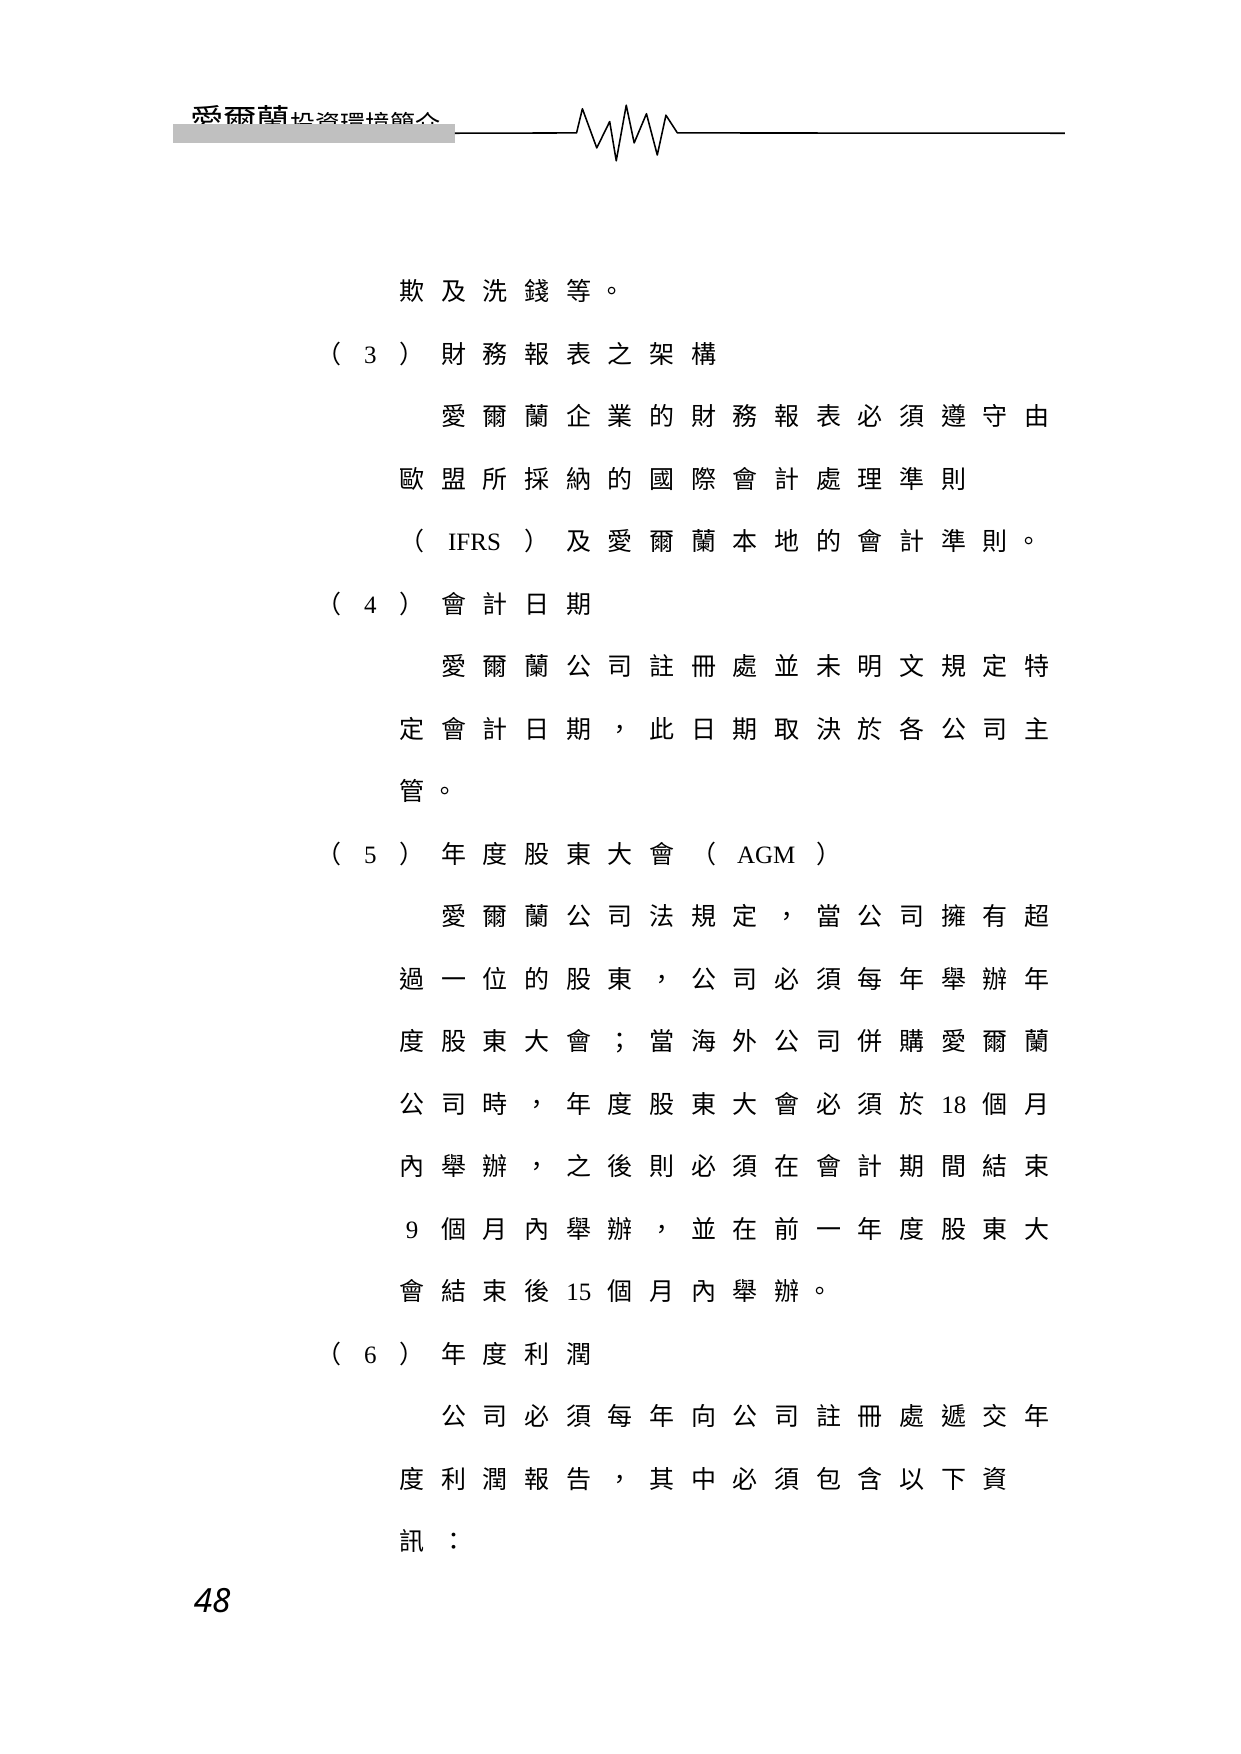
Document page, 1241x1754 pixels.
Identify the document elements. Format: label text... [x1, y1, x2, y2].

text （6）年度利潤 [306, 1313, 1058, 1375]
text 愛爾蘭公司註冊處並未明文規定特定會計日期，此日期取決於各公司主管。 [367, 625, 1058, 813]
text 公司必須每年向公司註冊處遞交年度利潤報告，其中必須包含以下資訊： [367, 1375, 1058, 1563]
text 愛爾蘭企業的財務報表必須遵守由歐盟所採納的國際會計處理準則（IFRS）及愛爾蘭本地的會計準則。 [367, 375, 1058, 563]
text 欺及洗錢等。 [367, 250, 1058, 313]
text （4）會計日期 [306, 563, 1058, 625]
text 愛爾蘭公司法規定，當公司擁有超過一位的股東，公司必須每年舉辦年度股東大會；當海外公司併購愛爾蘭公司時，年度股東大會必須於18個月內舉辦，之後則必須在會計期間結束9個月內舉辦，並在前一年度股東大會結束後15個月內舉辦。 [367, 875, 1058, 1313]
text （3）財務報表之架構 [306, 313, 1058, 375]
text （5）年度股東大會（AGM） [306, 813, 1058, 875]
